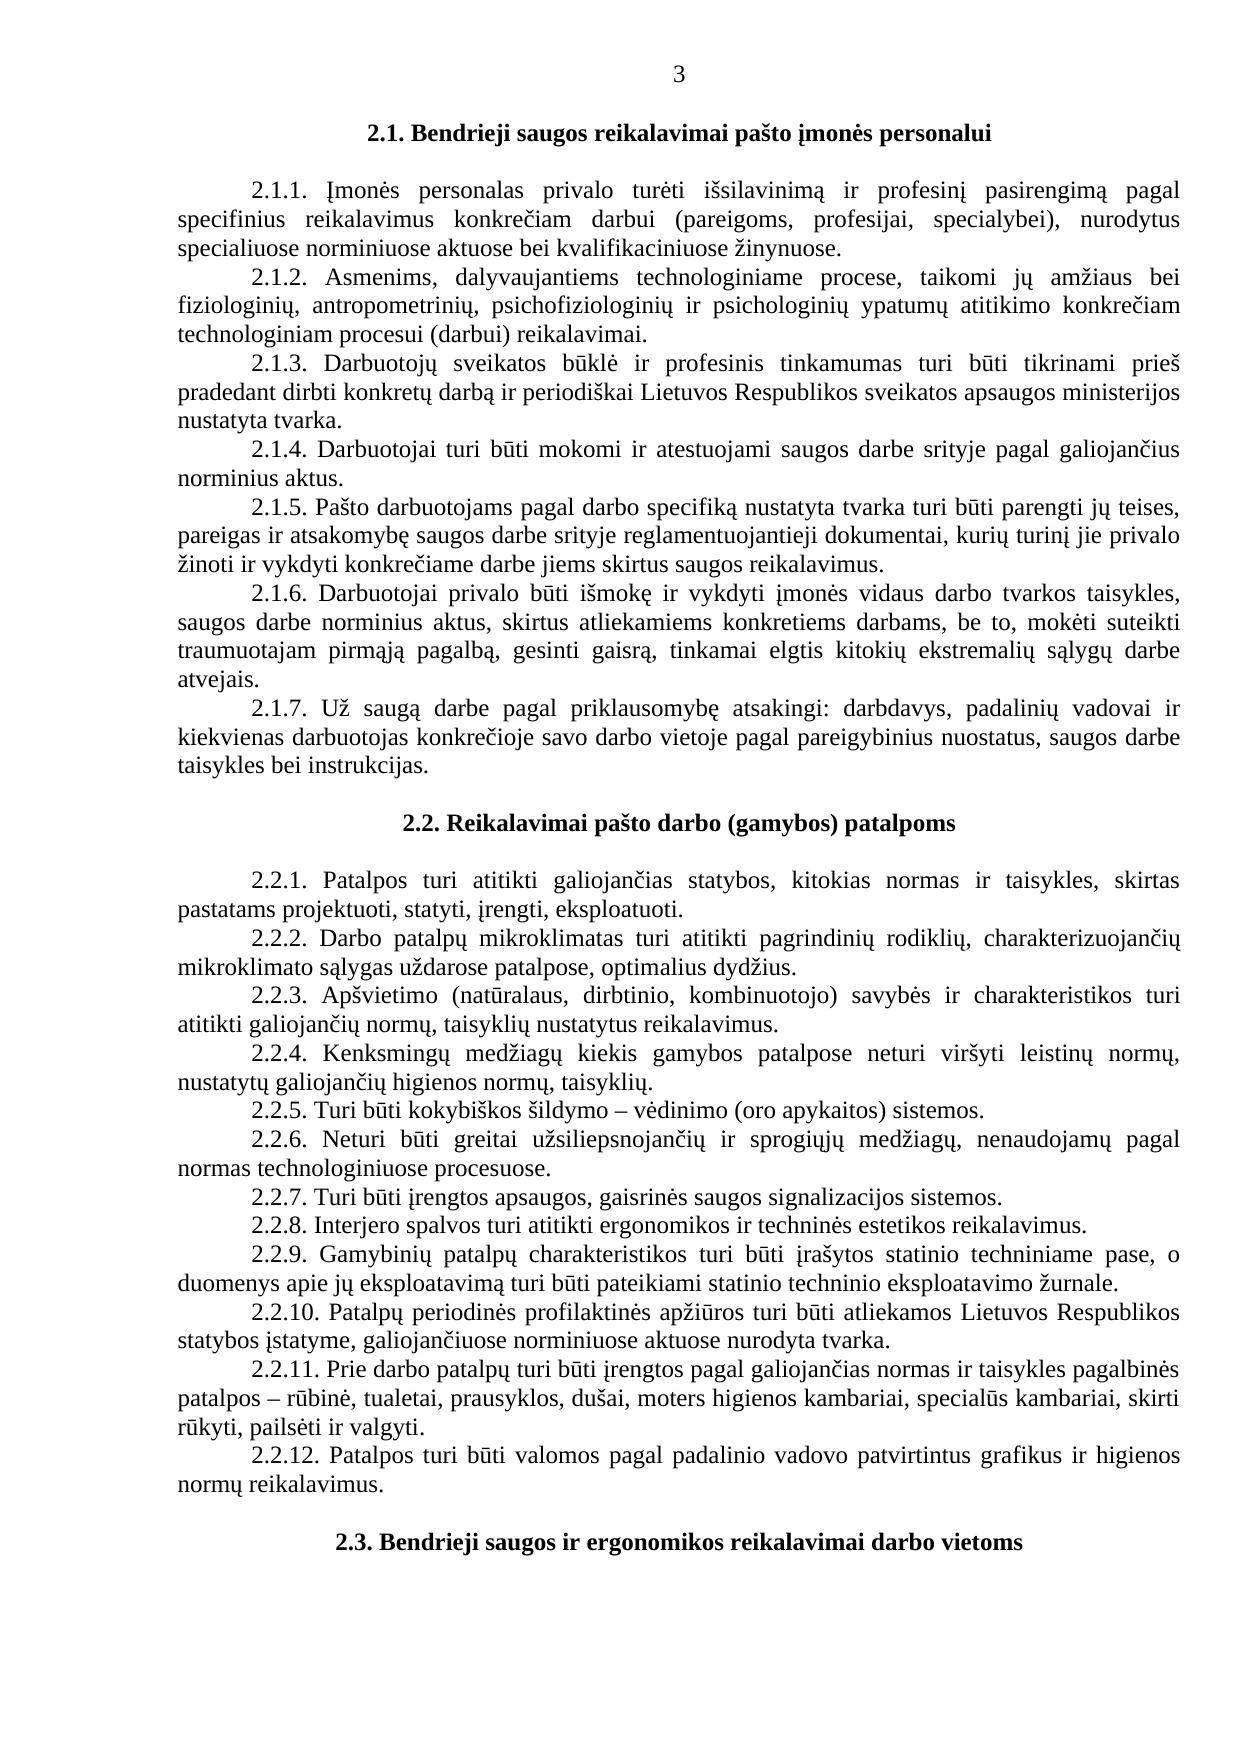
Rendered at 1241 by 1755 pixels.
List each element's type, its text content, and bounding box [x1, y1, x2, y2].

text 2.2.7. Turi būti įrengtos apsaugos, gaisrinės saugos signalizacijos sistemos. [177, 1182, 1181, 1211]
text 2.1.6. Darbuotojai privalo būti išmokę ir vykdyti įmonės vidaus darbo tvarkos taisykles, saugos darbe norminius aktus, skirtus atliekamiems konkretiems darbams, be to, mokėti suteikti traumuotajam pirmąją pagalbą, gesinti gaisrą, tinkamai elgtis kitokių ekstremalių sąlygų darbe atvejais. [177, 578, 1181, 693]
text 2.2.8. Interjero spalvos turi atitikti ergonomikos ir techninės estetikos reikalavimus. [177, 1211, 1181, 1239]
text 2.1.3. Darbuotojų sveikatos būklė ir profesinis tinkamumas turi būti tikrinami prieš pradedant dirbti konkretų darbą ir periodiškai Lietuvos Respublikos sveikatos apsaugos ministerijos nustatyta tvarka. [177, 348, 1181, 434]
text 2.2.4. Kenksmingų medžiagų kiekis gamybos patalpose neturi viršyti leistinų normų, nustatytų galiojančių higienos normų, taisyklių. [177, 1038, 1181, 1096]
text 2.2.10. Patalpų periodinės profilaktinės apžiūros turi būti atliekamos Lietuvos Respublikos statybos įstatyme, galiojančiuose norminiuose aktuose nurodyta tvarka. [177, 1297, 1181, 1354]
text 2.1.4. Darbuotojai turi būti mokomi ir atestuojami saugos darbe srityje pagal galiojančius norminius aktus. [177, 434, 1181, 492]
text 2.2.9. Gamybinių patalpų charakteristikos turi būti įrašytos statinio techniniame pase, o duomenys apie jų eksploatavimą turi būti pateikiami statinio techninio eksploatavimo žurnale. [177, 1239, 1181, 1297]
text 2.2.11. Prie darbo patalpų turi būti įrengtos pagal galiojančias normas ir taisykles pagalbinės patalpos – rūbinė, tualetai, prausyklos, dušai, moters higienos kambariai, specialūs kambariai, skirti rūkyti, pailsėti ir valgyti. [177, 1354, 1181, 1441]
text 2.2.3. Apšvietimo (natūralaus, dirbtinio, kombinuotojo) savybės ir charakteristikos turi atitikti galiojančių normų, taisyklių nustatytus reikalavimus. [177, 981, 1181, 1038]
text 2.2.2. Darbo patalpų mikroklimatas turi atitikti pagrindinių rodiklių, charakterizuojančių mikroklimato sąlygas uždarose patalpose, optimalius dydžius. [177, 923, 1181, 981]
text 2.1. Bendrieji saugos reikalavimai pašto įmonės personalui [177, 118, 1181, 147]
text 2.2.12. Patalpos turi būti valomos pagal padalinio vadovo patvirtintus grafikus ir higienos normų reikalavimus. [177, 1441, 1181, 1498]
text 2.1.2. Asmenims, dalyvaujantiems technologiniame procese, taikomi jų amžiaus bei fiziologinių, antropometrinių, psichofiziologinių ir psichologinių ypatumų atitikimo konkrečiam technologiniam procesui (darbui) reikalavimai. [177, 262, 1181, 348]
text 2.2.5. Turi būti kokybiškos šildymo – vėdinimo (oro apykaitos) sistemos. [177, 1096, 1181, 1124]
text 2.2. Reikalavimai pašto darbo (gamybos) patalpoms [177, 808, 1181, 837]
text 2.2.1. Patalpos turi atitikti galiojančias statybos, kitokias normas ir taisykles, skirtas pastatams projektuoti, statyti, įrengti, eksploatuoti. [177, 866, 1181, 923]
text 2.1.1. Įmonės personalas privalo turėti išsilavinimą ir profesinį pasirengimą pagal specifinius reikalavimus konkrečiam darbui (pareigoms, profesijai, specialybei), nurodytus specialiuose norminiuose aktuose bei kvalifikaciniuose žinynuose. [177, 176, 1181, 262]
text 2.3. Bendrieji saugos ir ergonomikos reikalavimai darbo vietoms [177, 1527, 1181, 1556]
text 2.1.7. Už saugą darbe pagal priklausomybę atsakingi: darbdavys, padalinių vadovai ir kiekvienas darbuotojas konkrečioje savo darbo vietoje pagal pareigybinius nuostatus, saugos darbe taisykles bei instrukcijas. [177, 693, 1181, 779]
text 2.2.6. Neturi būti greitai užsiliepsnojančių ir sprogiųjų medžiagų, nenaudojamų pagal normas technologiniuose procesuose. [177, 1124, 1181, 1182]
text 2.1.5. Pašto darbuotojams pagal darbo specifiką nustatyta tvarka turi būti parengti jų teises, pareigas ir atsakomybę saugos darbe srityje reglamentuojantieji dokumentai, kurių turinį jie privalo žinoti ir vykdyti konkrečiame darbe jiems skirtus saugos reikalavimus. [177, 492, 1181, 578]
